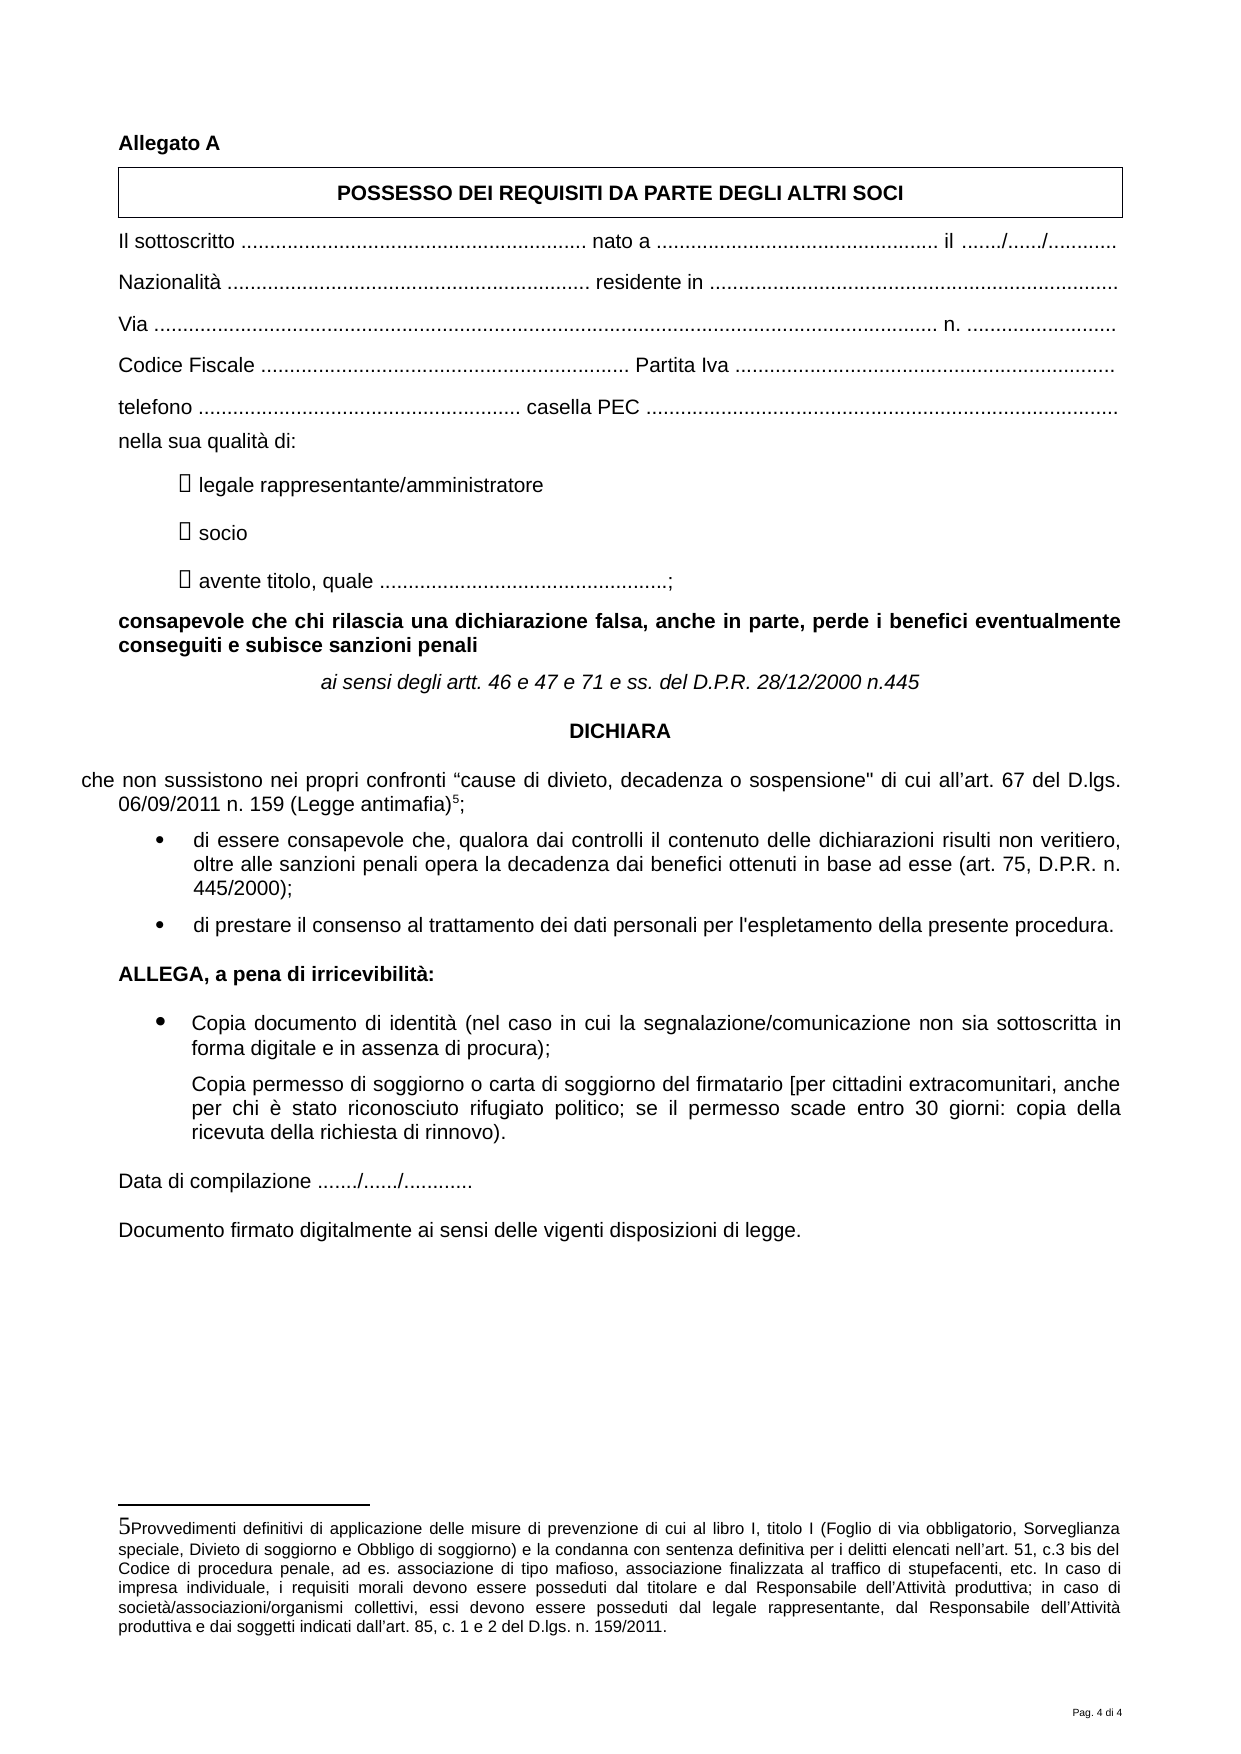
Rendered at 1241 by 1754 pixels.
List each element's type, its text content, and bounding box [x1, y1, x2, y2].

text Via ........................................................................................................................................ n. .......................... [118, 312, 1122, 336]
text Nazionalità ............................................................... residente in ....................................................................... [118, 270, 1122, 294]
text consapevole che chi rilascia una dichiarazione falsa, anche in parte, perde i benefici eventualmente conseguiti e subisce sanzioni penali [118, 609, 1122, 657]
text Il sottoscritto ............................................................ nato a ................................................. il ......./....../............ [118, 228, 1122, 252]
list di prestare il consenso al trattamento dei dati personali per l'espletamento della presente procedura. [156, 913, 1122, 937]
text che non sussistono nei propri confronti “cause di divieto, decadenza o sospensione" di cui all’art. 67 del D.lgs. 06/09/2011 n. 159 (Legge antimafia); [81, 768, 1122, 816]
text Provvedimenti definitivi di applicazione delle misure di prevenzione di cui al libro I, titolo I (Foglio di via obbligatorio, Sorveglianza speciale, Divieto di soggiorno e Obbligo di soggiorno) e la condanna con sentenza definitiva per i delitti elencati nell’art. 51, c.3 bis del Codice di procedura penale, ad es. associazione di tipo mafioso, associazione finalizzata al traffico di stupefacenti, etc. In caso di impresa individuale, i requisiti morali devono essere posseduti dal titolare e dal Responsabile dell’Attività produttiva; in caso di società/associazioni/organismi collettivi, essi devono essere posseduti dal legale rappresentante, dal Responsabile dell’Attività produttiva e dai soggetti indicati dall’art. 85, c. 1 e 2 del D.lgs. n. 159/2011. [118, 1511, 1122, 1636]
text Data di compilazione ......./....../............ [118, 1169, 1122, 1193]
text nella sua qualità di: [118, 429, 1122, 453]
text Codice Fiscale ................................................................ Partita Iva .................................................................. [118, 353, 1122, 377]
list Copia documento di identità (nel caso in cui la segnalazione/comunicazione non sia sottoscritta in forma digitale e in assenza di procura); [156, 1011, 1122, 1059]
text  legale rappresentante/amministratore [177, 466, 1122, 500]
text  avente titolo, quale ..................................................; [177, 562, 1122, 596]
text ai sensi degli artt. 46 e 47 e 71 e ss. del D.P.R. 28/12/2000 n.445 [118, 670, 1122, 694]
text Documento firmato digitalmente ai sensi delle vigenti disposizioni di legge. [118, 1218, 1122, 1242]
table_header POSSESSO DEI REQUISITI DA PARTE DEGLI ALTRI SOCI [119, 168, 1122, 217]
text telefono ........................................................ casella PEC .................................................................................. [118, 395, 1122, 419]
text Copia permesso di soggiorno o carta di soggiorno del firmatario [per cittadini extracomunitari, anche per chi è stato riconosciuto rifugiato politico; se il permesso scade entro 30 giorni: copia della ricevuta della richiesta di rinnovo). [191, 1072, 1122, 1144]
subtitle DICHIARA [118, 719, 1122, 743]
text  socio [177, 514, 1122, 548]
text ALLEGA, a pena di irricevibilità: [118, 962, 1122, 986]
text Allegato A [118, 131, 1122, 154]
list di essere consapevole che, qualora dai controlli il contenuto delle dichiarazioni risulti non veritiero, oltre alle sanzioni penali opera la decadenza dai benefici ottenuti in base ad esse (art. 75, D.P.R. n. 445/2000); [156, 828, 1122, 900]
